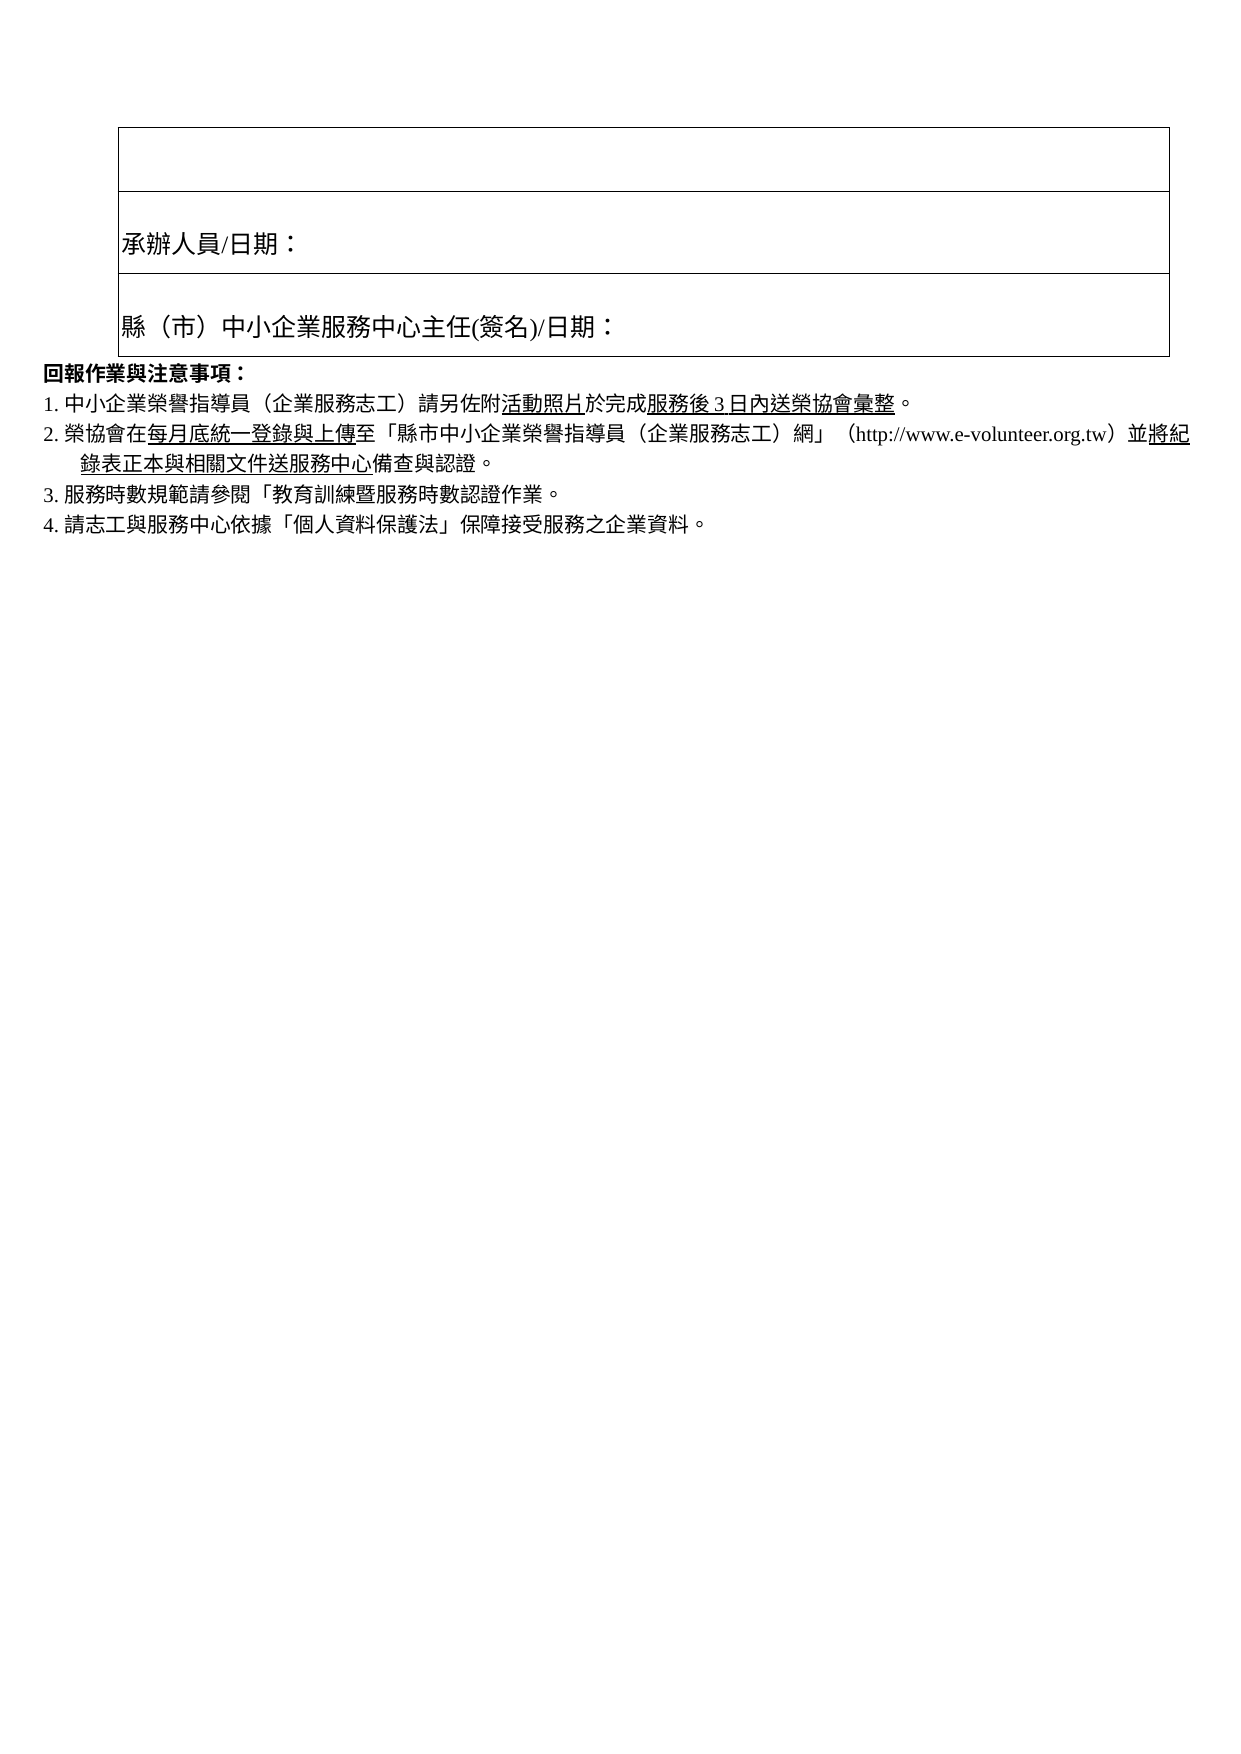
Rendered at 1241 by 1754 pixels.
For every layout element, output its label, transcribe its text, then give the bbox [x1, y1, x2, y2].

table_cell [119, 128, 1169, 191]
table_cell 縣（市）中小企業服務中心主任(簽名)/日期： [119, 274, 1169, 356]
text 4. 請志工與服務中心依據「個人資料保護法」保障接受服務之企業資料。 [43, 508, 1197, 538]
text 1. 中小企業榮譽指導員（企業服務志工）請另佐附活動照片於完成服務後3日內送榮協會彙整。 [43, 387, 1197, 417]
table_cell 承辦人員/日期： [119, 192, 1169, 273]
text 回報作業與注意事項： [43, 357, 1197, 387]
text 2. 榮協會在每月底統一登錄與上傳至「縣市中小企業榮譽指導員（企業服務志工）網」（http://www.e-volunteer.org.tw）並將紀錄表正本與相關文件送服務中心備查與認證。 [43, 417, 1197, 478]
text 3. 服務時數規範請參閱「教育訓練暨服務時數認證作業。 [43, 478, 1197, 508]
